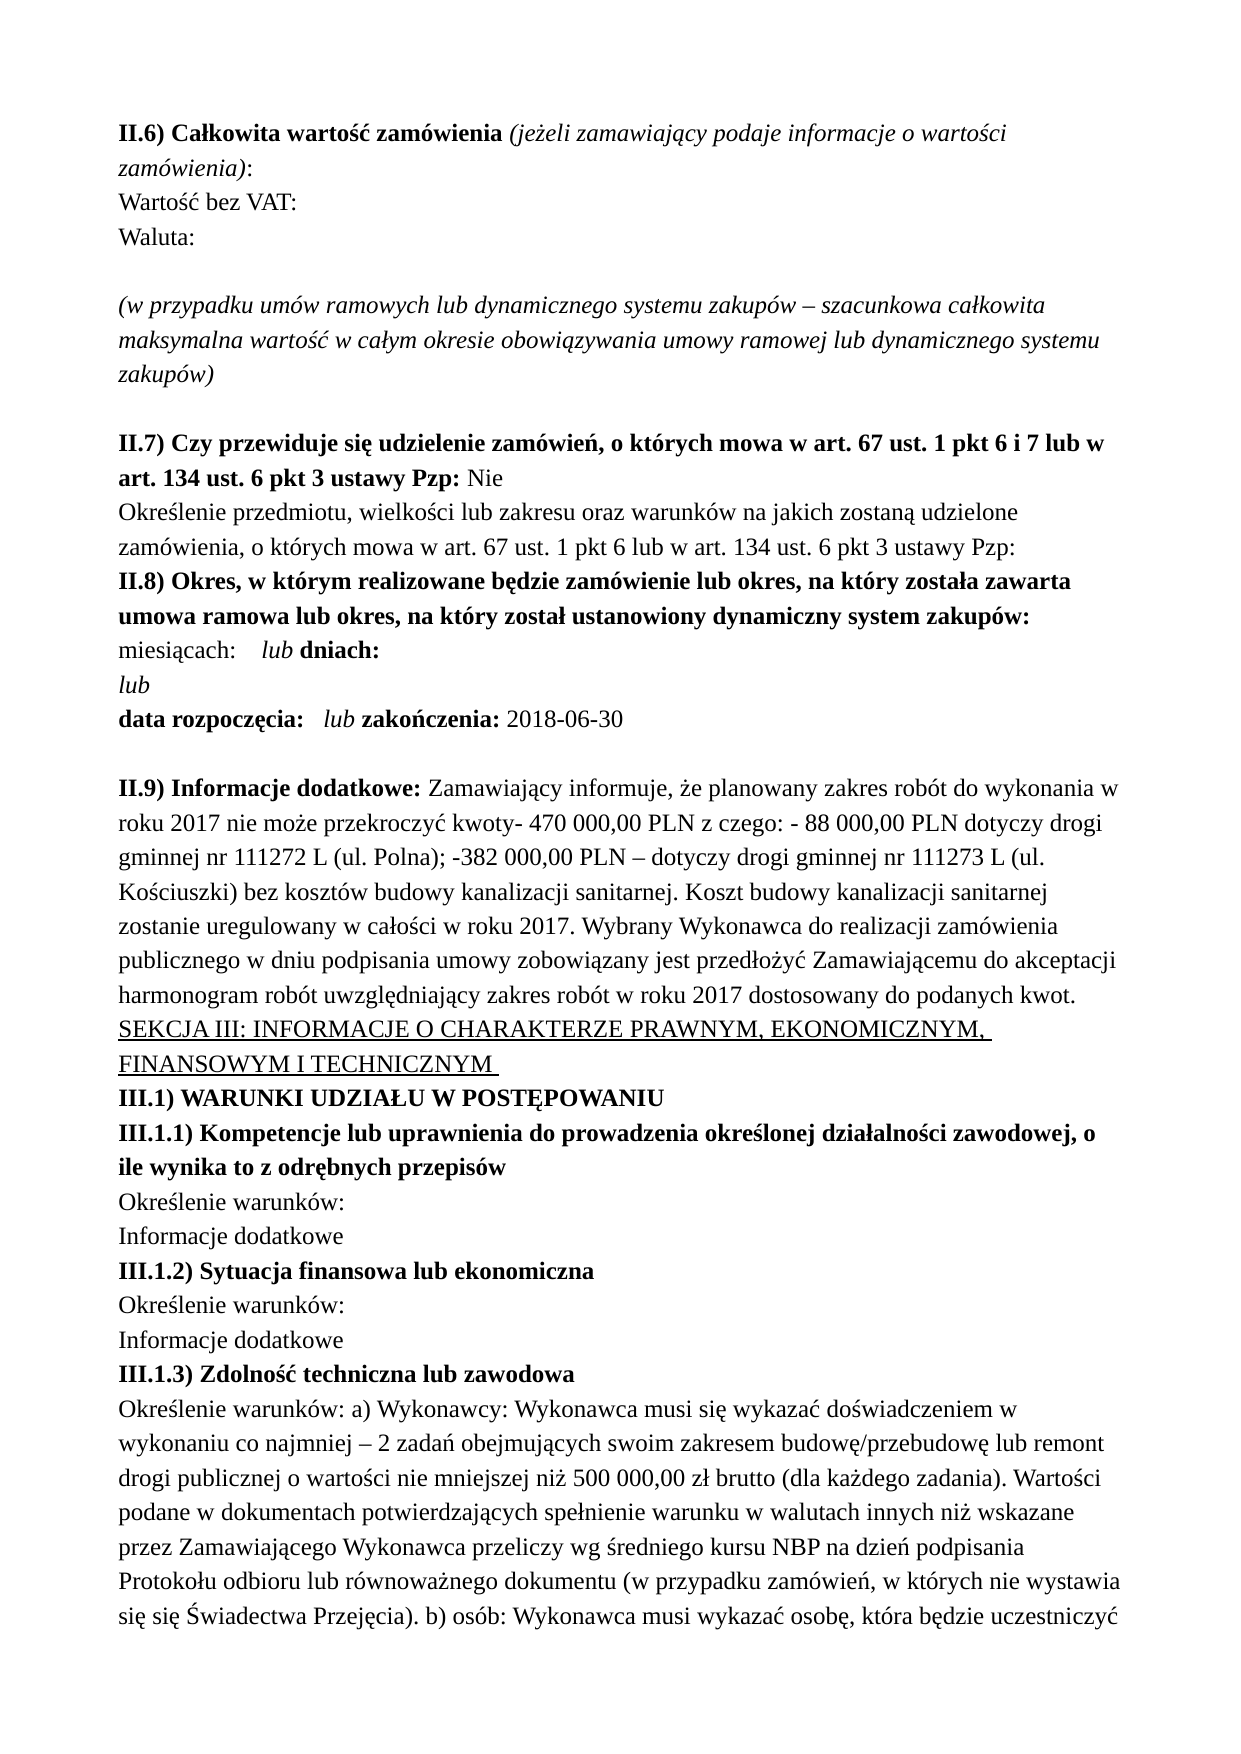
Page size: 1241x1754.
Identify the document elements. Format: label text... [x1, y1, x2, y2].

text III.1) WARUNKI UDZIAŁU W POSTĘPOWANIU [118, 1083, 1122, 1112]
text SEKCJA III: INFORMACJE O CHARAKTERZE PRAWNYM, EKONOMICZNYM, FINANSOWYM I TECHNICZNYM [118, 1014, 1122, 1078]
text III.1.1) Kompetencje lub uprawnienia do prowadzenia określonej działalności zawodowej, o ile wynika to z odrębnych przepisów Określenie warunków: Informacje dodatkowe III.1.2) Sytuacja finansowa lub ekonomiczna Określenie warunków: Informacje dodatkowe III.1.3) Zdolność techniczna lub zawodowa Określenie warunków: a) Wykonawcy: Wykonawca musi się wykazać doświadczeniem w wykonaniu co najmniej – 2 zadań obejmujących swoim zakresem budowę/przebudowę lub remont drogi publicznej o wartości nie mniejszej niż 500 000,00 zł brutto (dla każdego zadania). Wartości podane w dokumentach potwierdzających spełnienie warunku w walutach innych niż wskazane przez Zamawiającego Wykonawca przeliczy wg średniego kursu NBP na dzień podpisania Protokołu odbioru lub równoważnego dokumentu (w przypadku zamówień, w których nie wystawia się się Świadectwa Przejęcia). b) osób: Wykonawca musi wykazać osobę, która będzie uczestniczyć [118, 1118, 1122, 1629]
text II.6) Całkowita wartość zamówienia (jeżeli zamawiający podaje informacje o wartości zamówienia): Wartość bez VAT: Waluta: [118, 118, 1122, 250]
text (w przypadku umów ramowych lub dynamicznego systemu zakupów – szacunkowa całkowita maksymalna wartość w całym okresie obowiązywania umowy ramowej lub dynamicznego systemu zakupów) [118, 256, 1122, 388]
text II.7) Czy przewiduje się udzielenie zamówień, o których mowa w art. 67 ust. 1 pkt 6 i 7 lub w art. 134 ust. 6 pkt 3 ustawy Pzp: Nie Określenie przedmiotu, wielkości lub zakresu oraz warunków na jakich zostaną udzielone zamówienia, o których mowa w art. 67 ust. 1 pkt 6 lub w art. 134 ust. 6 pkt 3 ustawy Pzp: II.8) Okres, w którym realizowane będzie zamówienie lub okres, na który została zawarta umowa ramowa lub okres, na który został ustanowiony dynamiczny system zakupów: miesiącach: lub dniach: lub data rozpoczęcia: lub zakończenia: 2018-06-30 II.9) Informacje dodatkowe: Zamawiający informuje, że planowany zakres robót do wykonania w roku 2017 nie może przekroczyć kwoty- 470 000,00 PLN z czego: - 88 000,00 PLN dotyczy drogi gminnej nr 111272 L (ul. Polna); -382 000,00 PLN – dotyczy drogi gminnej nr 111273 L (ul. Kościuszki) bez kosztów budowy kanalizacji sanitarnej. Koszt budowy kanalizacji sanitarnej zostanie uregulowany w całości w roku 2017. Wybrany Wykonawca do realizacji zamówienia publicznego w dniu podpisania umowy zobowiązany jest przedłożyć Zamawiającemu do akceptacji harmonogram robót uwzględniający zakres robót w roku 2017 dostosowany do podanych kwot. [118, 394, 1122, 1009]
